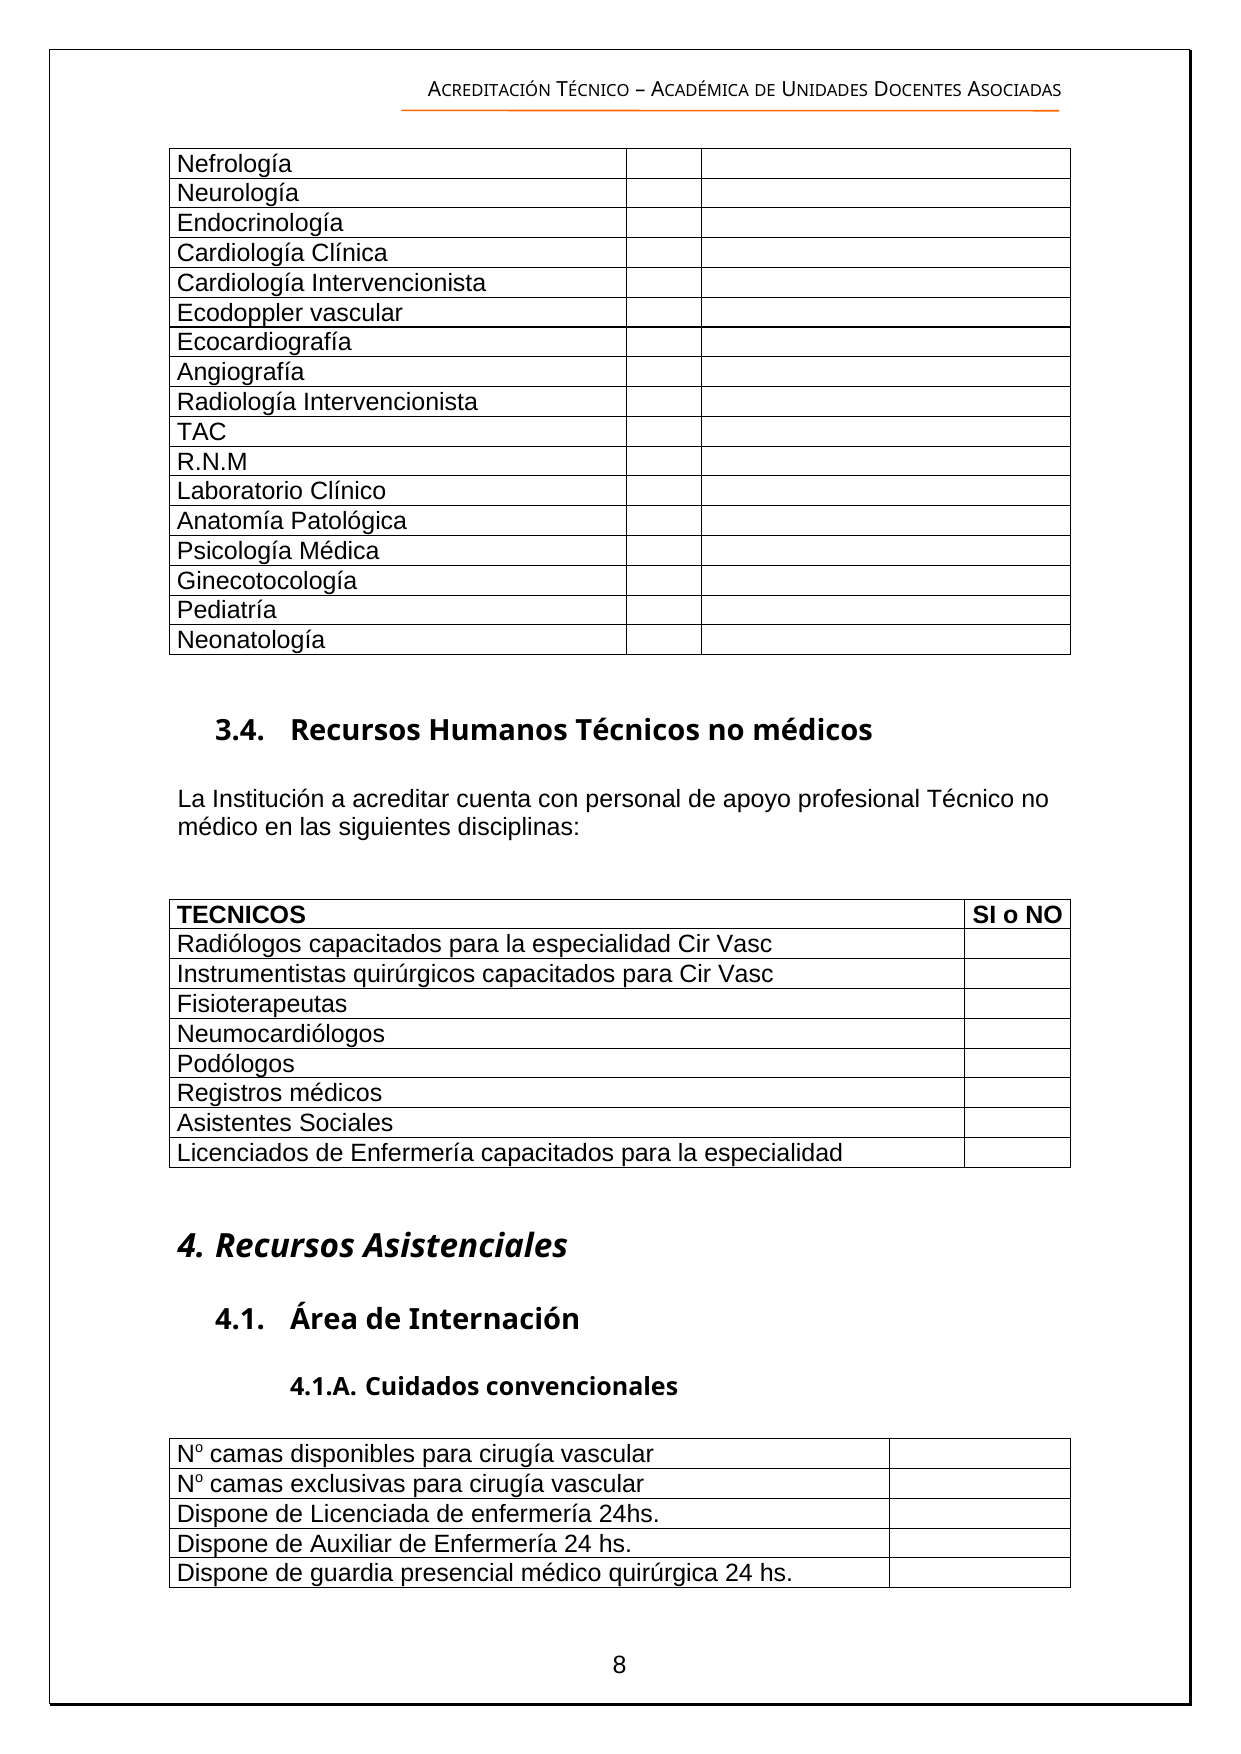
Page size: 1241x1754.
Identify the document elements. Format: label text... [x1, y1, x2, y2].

table_cell [702, 328, 1070, 356]
table_cell [627, 476, 701, 505]
table_cell [702, 268, 1070, 297]
table_cell [627, 268, 701, 297]
subtitle Recursos Asistenciales [177, 1221, 1061, 1267]
table_cell [965, 1049, 1070, 1077]
subtitle Área de Internación [215, 1298, 1061, 1338]
table_cell [702, 208, 1070, 237]
table_cell [965, 989, 1070, 1018]
table_cell Licenciados de Enfermería capacitados para la especialidad [170, 1138, 964, 1167]
table_cell [627, 149, 701, 177]
table_header SI o NO [965, 900, 1070, 928]
table_cell TAC [170, 417, 626, 446]
table_cell Dispone de Licenciada de enfermería 24hs. [170, 1499, 889, 1527]
table_cell No camas exclusivas para cirugía vascular [170, 1469, 889, 1498]
table_cell Radiólogos capacitados para la especialidad Cir Vasc [170, 929, 964, 958]
table_cell Nefrología [170, 149, 626, 177]
table_cell Pediatría [170, 596, 626, 624]
table_cell [965, 1019, 1070, 1047]
table_header No camas disponibles para cirugía vascular [170, 1439, 889, 1468]
table_cell [627, 298, 701, 326]
table_cell Ecodoppler vascular [170, 298, 626, 326]
table_cell [965, 959, 1070, 988]
table_cell Ginecotocología [170, 566, 626, 594]
table_cell [627, 625, 701, 654]
table_cell [702, 566, 1070, 594]
table_cell Anatomía Patológica [170, 506, 626, 535]
table_cell [627, 387, 701, 416]
table_cell Neurología [170, 179, 626, 207]
table_cell [702, 357, 1070, 386]
table_cell [702, 387, 1070, 416]
table_cell [627, 357, 701, 386]
table_cell [702, 476, 1070, 505]
table_header TECNICOS [170, 900, 964, 928]
table_cell [965, 929, 1070, 958]
table_cell [702, 238, 1070, 267]
table_cell [965, 1138, 1070, 1167]
table_cell Registros médicos [170, 1078, 964, 1107]
table_cell [702, 447, 1070, 475]
table_cell [702, 417, 1070, 446]
table_cell Podólogos [170, 1049, 964, 1077]
table_cell Dispone de guardia presencial médico quirúrgica 24 hs. [170, 1558, 889, 1587]
table_cell Cardiología Intervencionista [170, 268, 626, 297]
table_cell [627, 328, 701, 356]
table_cell [890, 1469, 1070, 1498]
table_cell [627, 417, 701, 446]
text La Institución a acreditar cuenta con personal de apoyo profesional Técnico no médico en las siguientes disciplinas: [177, 783, 1061, 841]
table_cell Laboratorio Clínico [170, 476, 626, 505]
table_cell Neonatología [170, 625, 626, 654]
table_cell [890, 1499, 1070, 1527]
table_cell [702, 298, 1070, 326]
table_cell [965, 1108, 1070, 1137]
subtitle Cuidados convencionales [290, 1369, 1061, 1403]
table_cell [627, 596, 701, 624]
table_cell Neumocardiólogos [170, 1019, 964, 1047]
table_cell [702, 625, 1070, 654]
table_header [890, 1439, 1070, 1468]
table_cell Endocrinología [170, 208, 626, 237]
table_cell Instrumentistas quirúrgicos capacitados para Cir Vasc [170, 959, 964, 988]
table_cell [890, 1529, 1070, 1557]
table_cell [702, 179, 1070, 207]
table_cell Asistentes Sociales [170, 1108, 964, 1137]
table_cell [702, 149, 1070, 177]
table_cell [627, 506, 701, 535]
table_cell [627, 566, 701, 594]
table_cell [627, 238, 701, 267]
table_cell Angiografía [170, 357, 626, 386]
table_cell [702, 596, 1070, 624]
table_cell Ecocardiografía [170, 328, 626, 356]
table_cell [627, 447, 701, 475]
table_cell [702, 506, 1070, 535]
table_cell [627, 179, 701, 207]
table_cell [890, 1558, 1070, 1587]
subtitle Recursos Humanos Técnicos no médicos [215, 709, 1061, 748]
table_cell Psicología Médica [170, 536, 626, 565]
table_cell Fisioterapeutas [170, 989, 964, 1018]
table_cell Cardiología Clínica [170, 238, 626, 267]
table_cell [627, 536, 701, 565]
table_cell Radiología Intervencionista [170, 387, 626, 416]
table_cell R.N.M [170, 447, 626, 475]
table_cell [702, 536, 1070, 565]
table_cell [965, 1078, 1070, 1107]
table_cell Dispone de Auxiliar de Enfermería 24 hs. [170, 1529, 889, 1557]
table_cell [627, 208, 701, 237]
